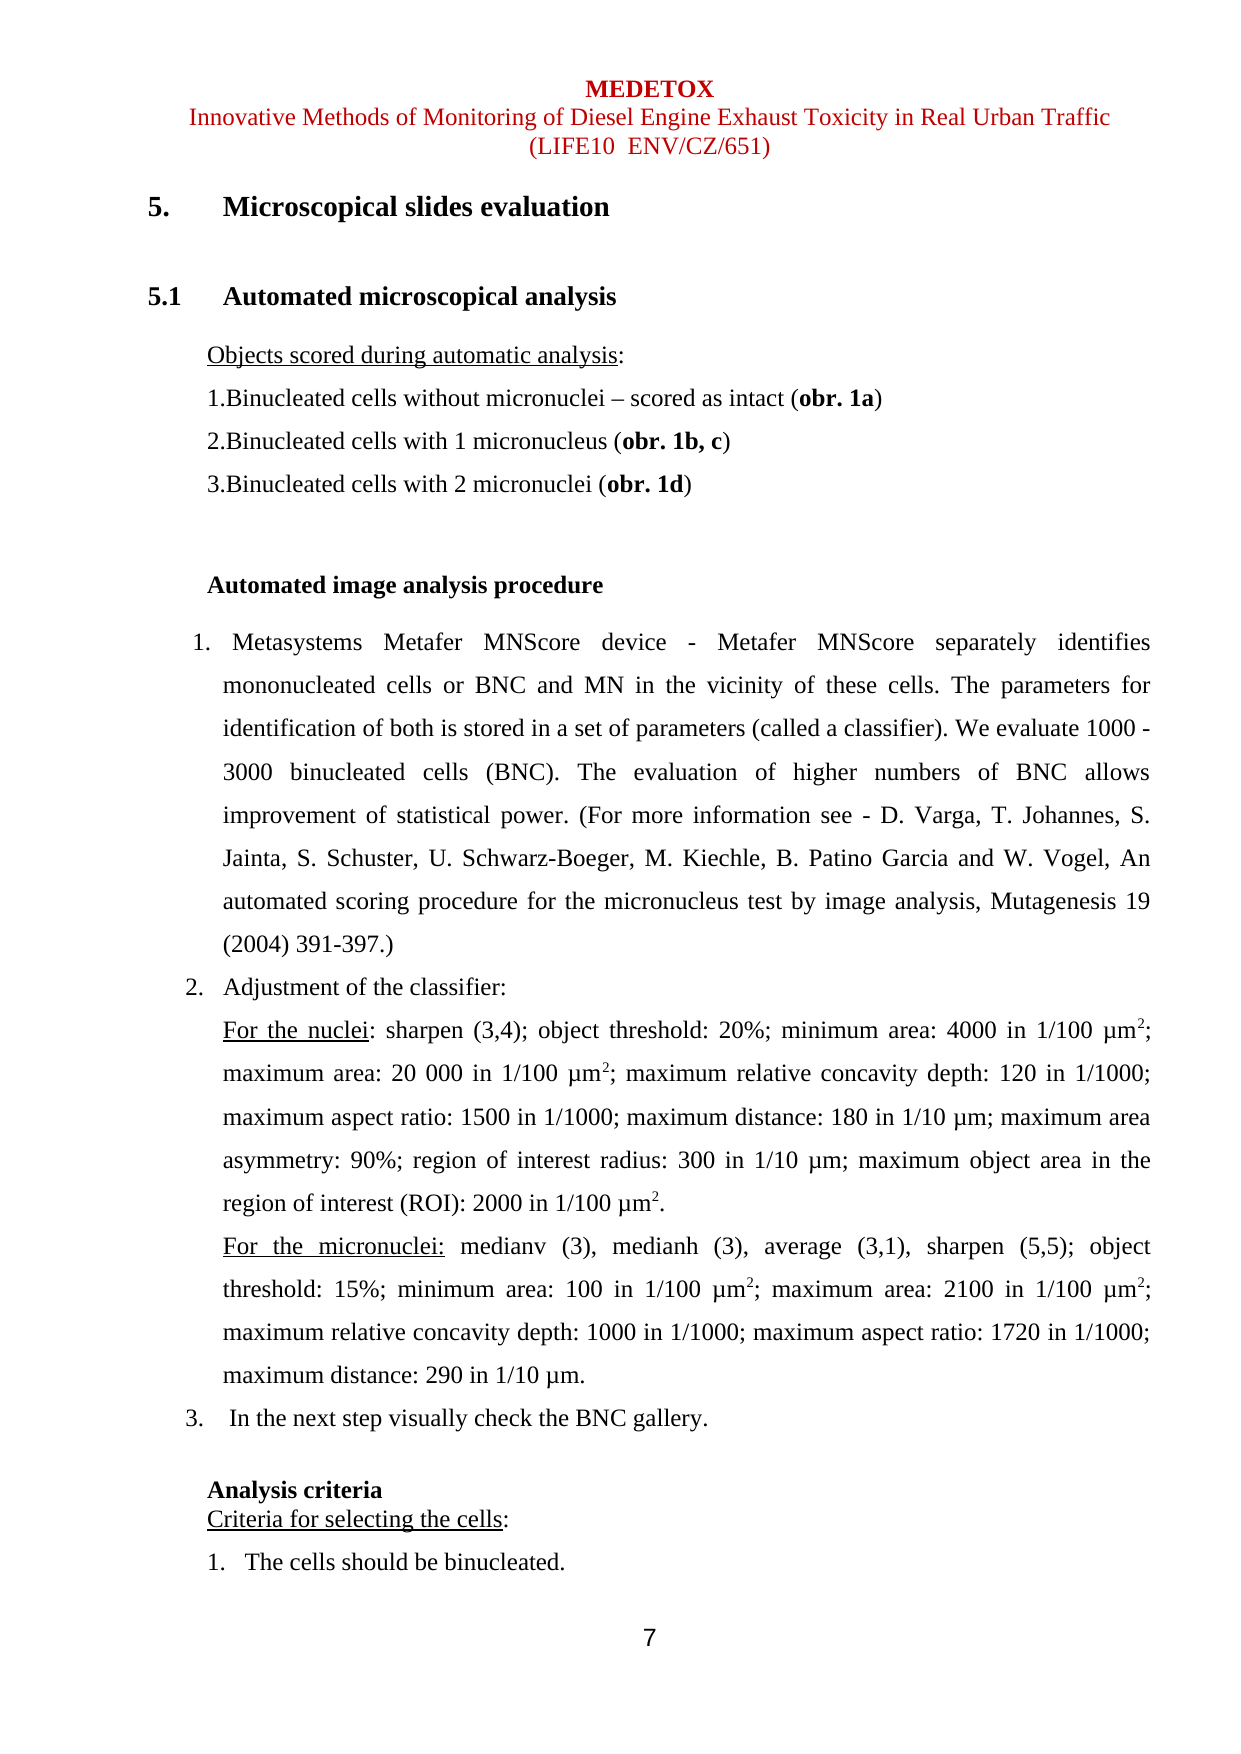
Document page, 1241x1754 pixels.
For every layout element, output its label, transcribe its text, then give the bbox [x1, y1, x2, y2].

text Analysis criteria [207, 1475, 1152, 1504]
text 2. Adjustment of the classifier: [185, 972, 1152, 1001]
text For the nuclei: sharpen (3,4); object threshold: 20%; minimum area: 4000 in 1/100 µm2; maximum area: 20 000 in 1/100 µm2; maximum relative concavity depth: 120 in 1/1000; maximum aspect ratio: 1500 in 1/1000; maximum distance: 180 in 1/10 µm; maximum area asymmetry: 90%; region of interest radius: 300 in 1/10 µm; maximum object area in the region of interest (ROI): 2000 in 1/100 µm2. [223, 1015, 1152, 1217]
text 3. In the next step visually check the BNC gallery. [185, 1403, 1152, 1432]
list Binucleated cells with 2 micronuclei (obr. 1d) [207, 469, 1152, 498]
list Binucleated cells without micronuclei – scored as intact (obr. 1a) [207, 383, 1152, 412]
text Objects scored during automatic analysis: [207, 340, 1152, 368]
text Automated image analysis procedure [207, 570, 1152, 598]
list The cells should be binucleated. [207, 1547, 1152, 1576]
text For the micronuclei: medianv (3), medianh (3), average (3,1), sharpen (5,5); object threshold: 15%; minimum area: 100 in 1/100 µm2; maximum area: 2100 in 1/100 µm2; maximum relative concavity depth: 1000 in 1/1000; maximum aspect ratio: 1720 in 1/1000; maximum distance: 290 in 1/10 µm. [223, 1231, 1152, 1389]
list Binucleated cells with 1 micronucleus (obr. 1b, c) [207, 426, 1152, 455]
text Criteria for selecting the cells: [207, 1504, 1152, 1533]
text 1. Metasystems Metafer MNScore device - Metafer MNScore separately identifies mononucleated cells or BNC and MN in the vicinity of these cells. The parameters for identification of both is stored in a set of parameters (called a classifier). We evaluate 1000 -3000 binucleated cells (BNC). The evaluation of higher numbers of BNC allows improvement of statistical power. (For more information see - D. Varga, T. Johannes, S. Jainta, S. Schuster, U. Schwarz-Boeger, M. Kiechle, B. Patino Garcia and W. Vogel, An automated scoring procedure for the micronucleus test by image analysis, Mutagenesis 19 (2004) 391-397.) [192, 627, 1152, 958]
text 5. Microscopical slides evaluation [148, 189, 1152, 222]
text 5.1 Automated microscopical analysis [148, 280, 1152, 311]
